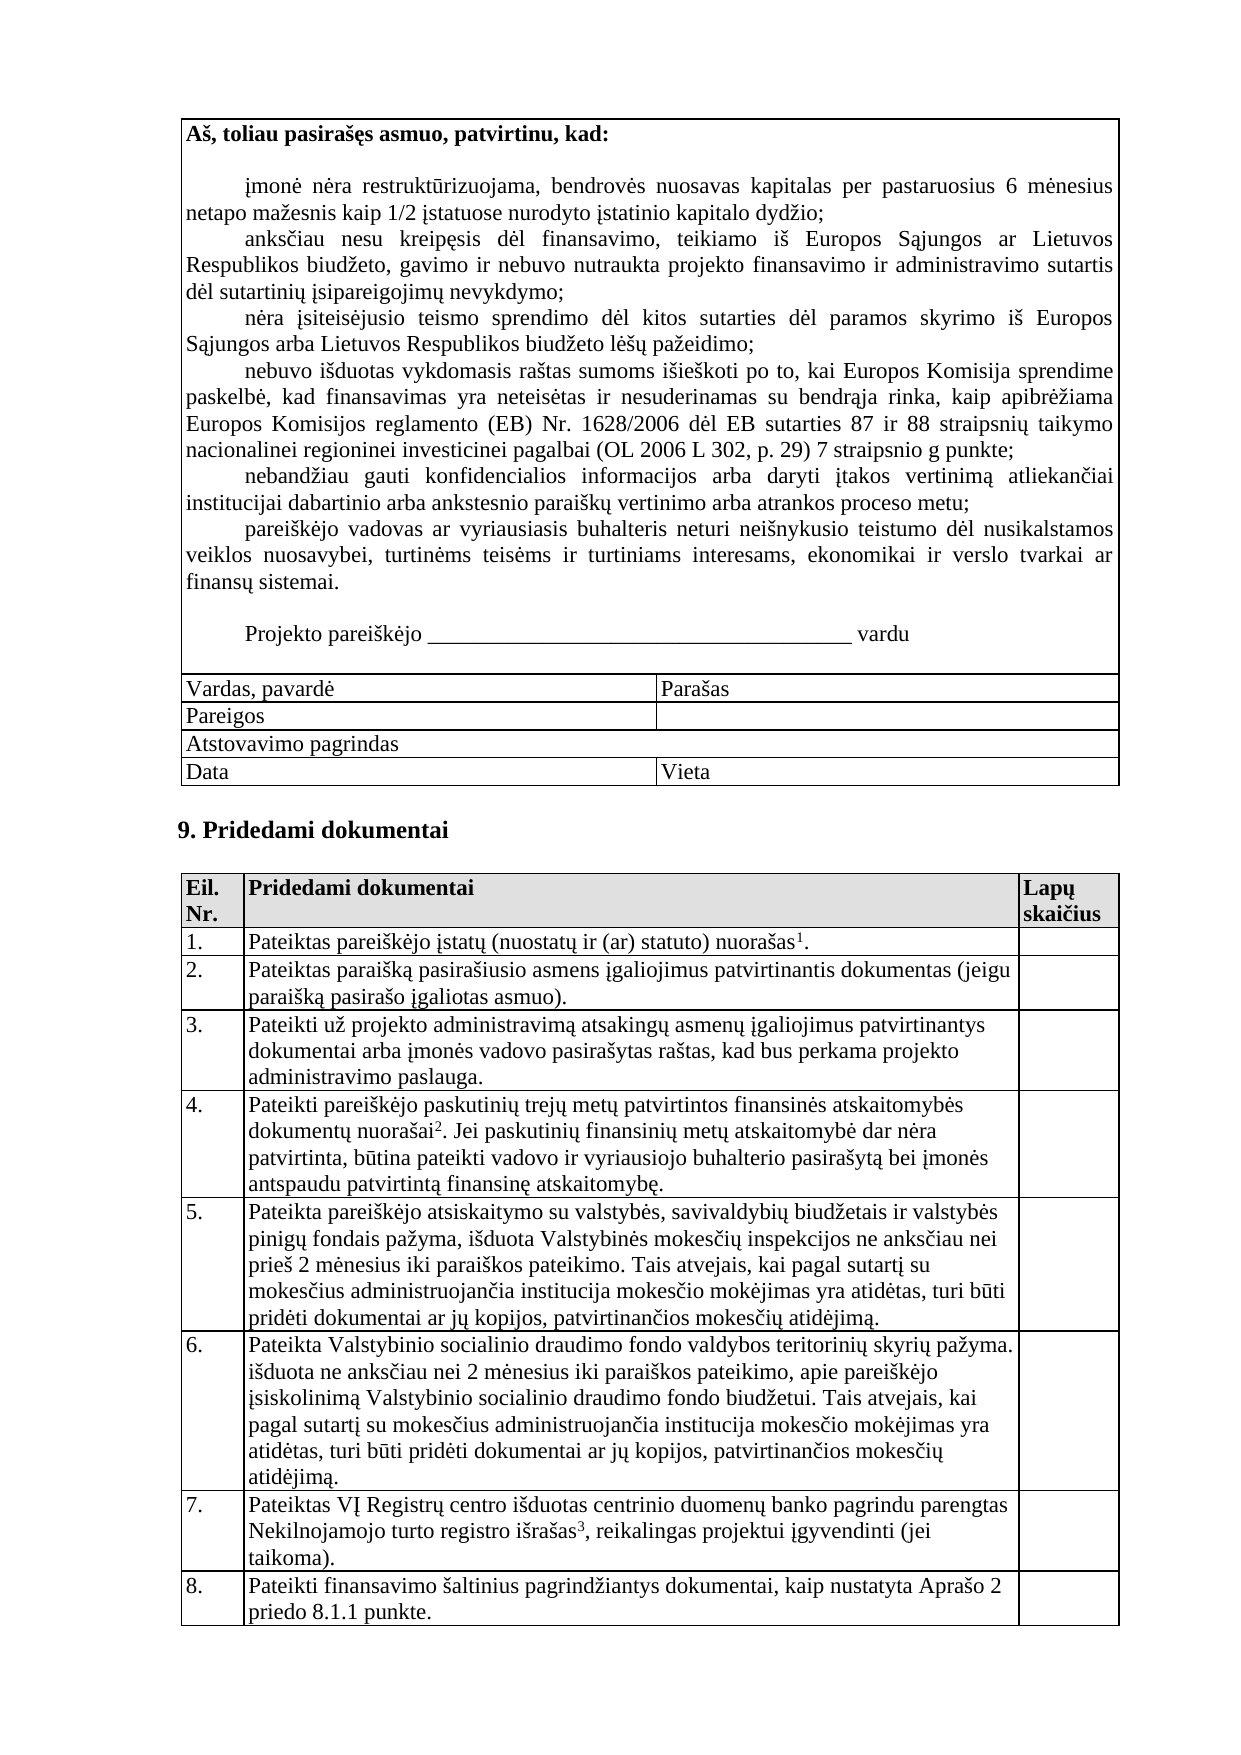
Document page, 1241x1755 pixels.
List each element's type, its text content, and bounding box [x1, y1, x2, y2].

table_cell 6. [182, 1332, 243, 1490]
table_cell [1020, 956, 1118, 1009]
table_cell 3. [182, 1011, 243, 1090]
table_cell Data [182, 758, 186, 785]
table_cell 4. [182, 1091, 243, 1197]
text 9. Pridedami dokumentai [177, 815, 1122, 844]
table_header Eil. Nr. [182, 874, 243, 927]
table_cell Data [652, 758, 656, 785]
table_cell [1020, 1011, 1118, 1090]
table_cell [1020, 1572, 1118, 1624]
table_cell Vieta [657, 758, 661, 785]
table_cell 7. [182, 1491, 243, 1570]
table_cell 1. [182, 928, 186, 955]
table_cell [1020, 1091, 1118, 1197]
table_header Lapų skaičius [1020, 874, 1118, 927]
table_cell 8. [182, 1572, 243, 1624]
table_cell [1020, 1198, 1118, 1330]
table_cell [1020, 1491, 1118, 1570]
table_cell 5. [182, 1198, 243, 1330]
table_cell 2. [182, 956, 243, 1009]
table_cell [657, 703, 661, 729]
table_cell [1020, 1332, 1118, 1490]
table_header Pridedami dokumentai [245, 874, 1018, 927]
